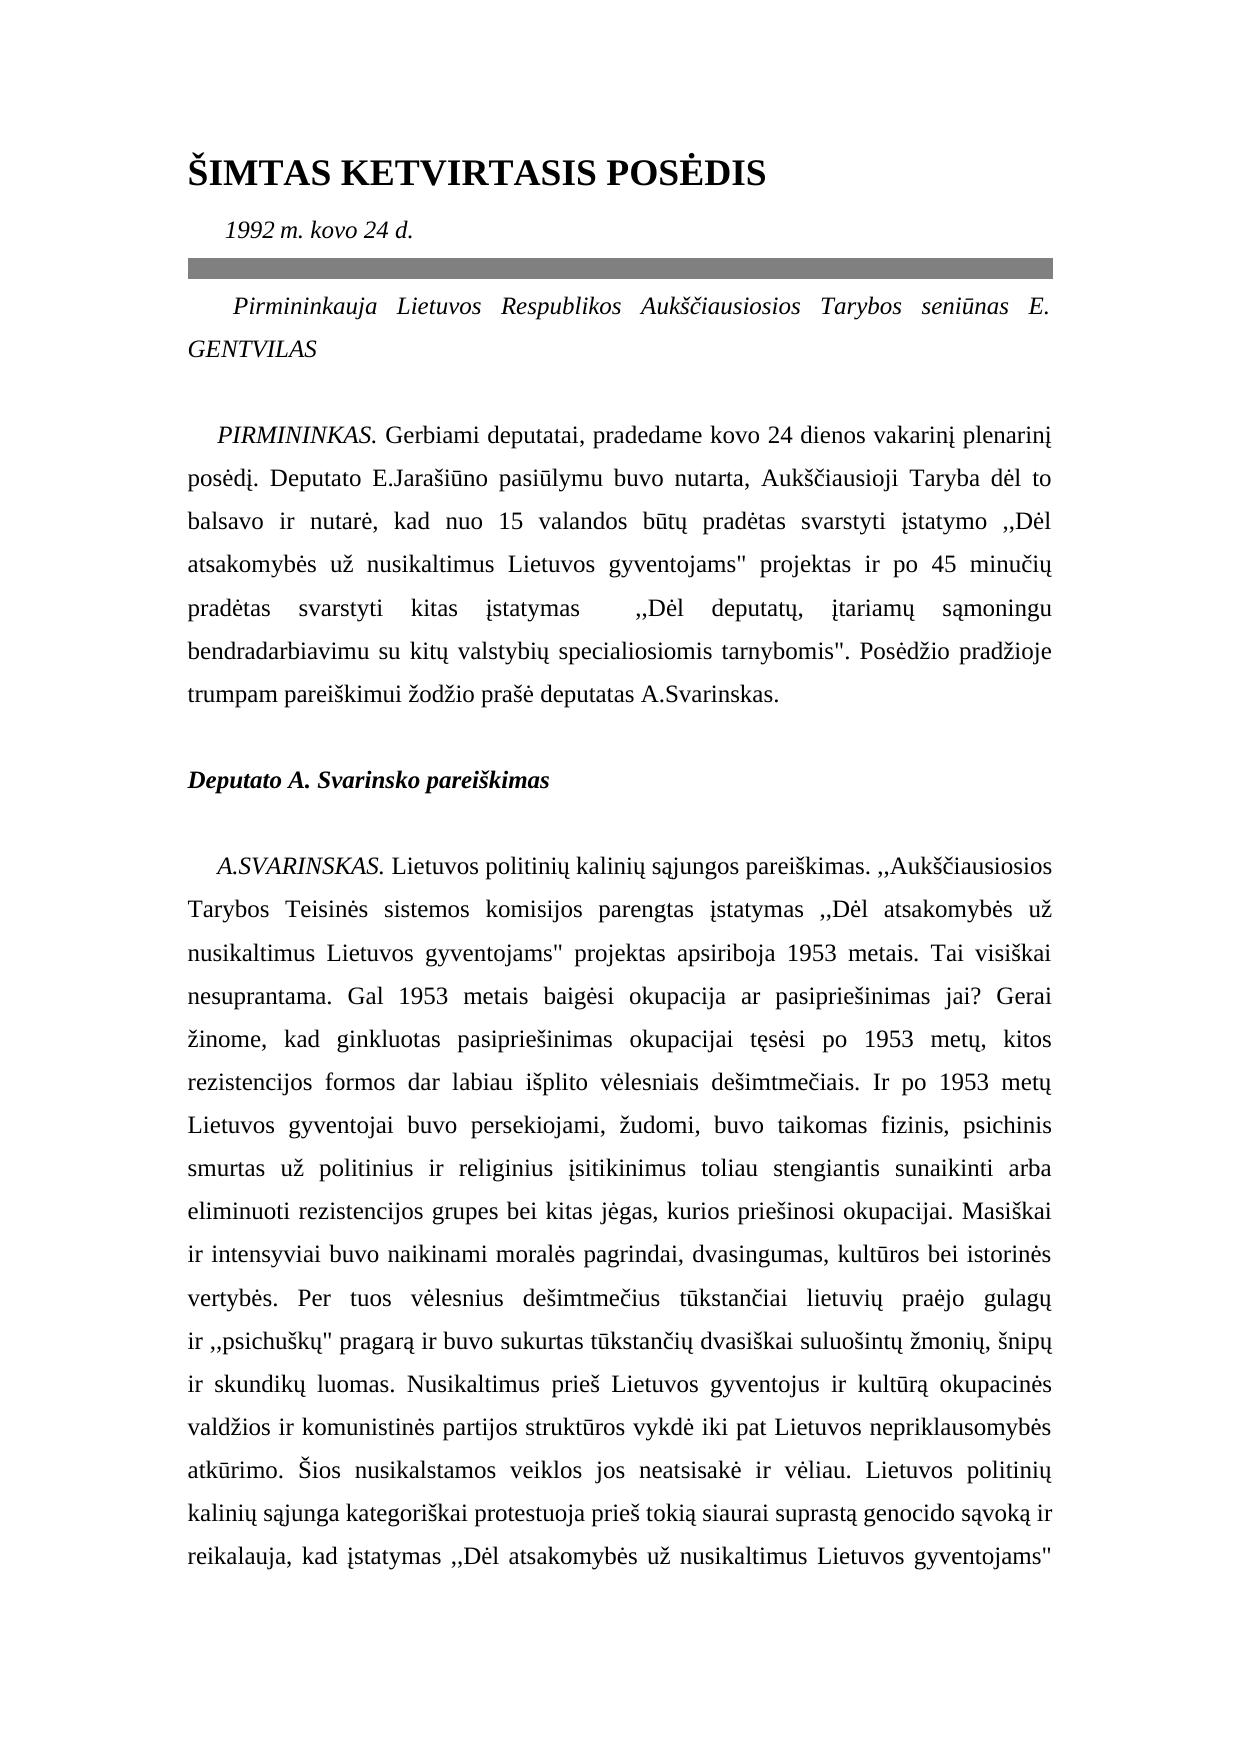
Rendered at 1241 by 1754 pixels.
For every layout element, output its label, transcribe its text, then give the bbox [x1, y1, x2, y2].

text A.SVARINSKAS. Lietuvos politinių kalinių sąjungos pareiškimas. ,,Aukščiausiosios Tarybos Teisinės sistemos komisijos parengtas įstatymas ,,Dėl atsakomybės už nusikaltimus Lietuvos gyventojams" projektas apsiriboja 1953 metais. Tai visiškai nesuprantama. Gal 1953 metais baigėsi okupacija ar pasipriešinimas jai? Gerai žinome, kad ginkluotas pasipriešinimas okupacijai tęsėsi po 1953 metų, kitos rezistencijos formos dar labiau išplito vėlesniais dešimtmečiais. Ir po 1953 metų Lietuvos gyventojai buvo persekiojami, žudomi, buvo taikomas fizinis, psichinis smurtas už politinius ir religinius įsitikinimus toliau stengiantis sunaikinti arba eliminuoti rezistencijos grupes bei kitas jėgas, kurios priešinosi okupacijai. Masiškai ir intensyviai buvo naikinami moralės pagrindai, dvasingumas, kultūros bei istorinės vertybės. Per tuos vėlesnius dešimtmečius tūkstančiai lietuvių praėjo gulagų ir ,,psichuškų" pragarą ir buvo sukurtas tūkstančių dvasiškai suluošintų žmonių, šnipų ir skundikų luomas. Nusikaltimus prieš Lietuvos gyventojus ir kultūrą okupacinės valdžios ir komunistinės partijos struktūros vykdė iki pat Lietuvos nepriklausomybės atkūrimo. Šios nusikalstamos veiklos jos neatsisakė ir vėliau. Lietuvos politinių kalinių sąjunga kategoriškai protestuoja prieš tokią siaurai suprastą genocido sąvoką ir reikalauja, kad įstatymas ,,Dėl atsakomybės už nusikaltimus Lietuvos gyventojams" [187, 851, 1053, 1570]
text Pirmininkauja Lietuvos Respublikos Aukščiausiosios Tarybos seniūnas E. GENTVILAS [187, 291, 1053, 363]
text Deputato A. Svarinsko pareiškimas [187, 765, 1053, 794]
text PIRMININKAS. Gerbiami deputatai, pradedame kovo 24 dienos vakarinį plenarinį posėdį. Deputato E.Jarašiūno pasiūlymu buvo nutarta, Aukščiausioji Taryba dėl to balsavo ir nutarė, kad nuo 15 valandos būtų pradėtas svarstyti įstatymo ,,Dėl atsakomybės už nusikaltimus Lietuvos gyventojams" projektas ir po 45 minučių pradėtas svarstyti kitas įstatymas ,,Dėl deputatų, įtariamų sąmoningu bendradarbiavimu su kitų valstybių specialiosiomis tarnybomis". Posėdžio pradžioje trumpam pareiškimui žodžio prašė deputatas A.Svarinskas. [187, 420, 1053, 708]
subtitle ŠIMTAS KETVIRTASIS POSĖDIS [187, 150, 1053, 193]
text 1992 m. kovo 24 d. [187, 215, 1053, 243]
